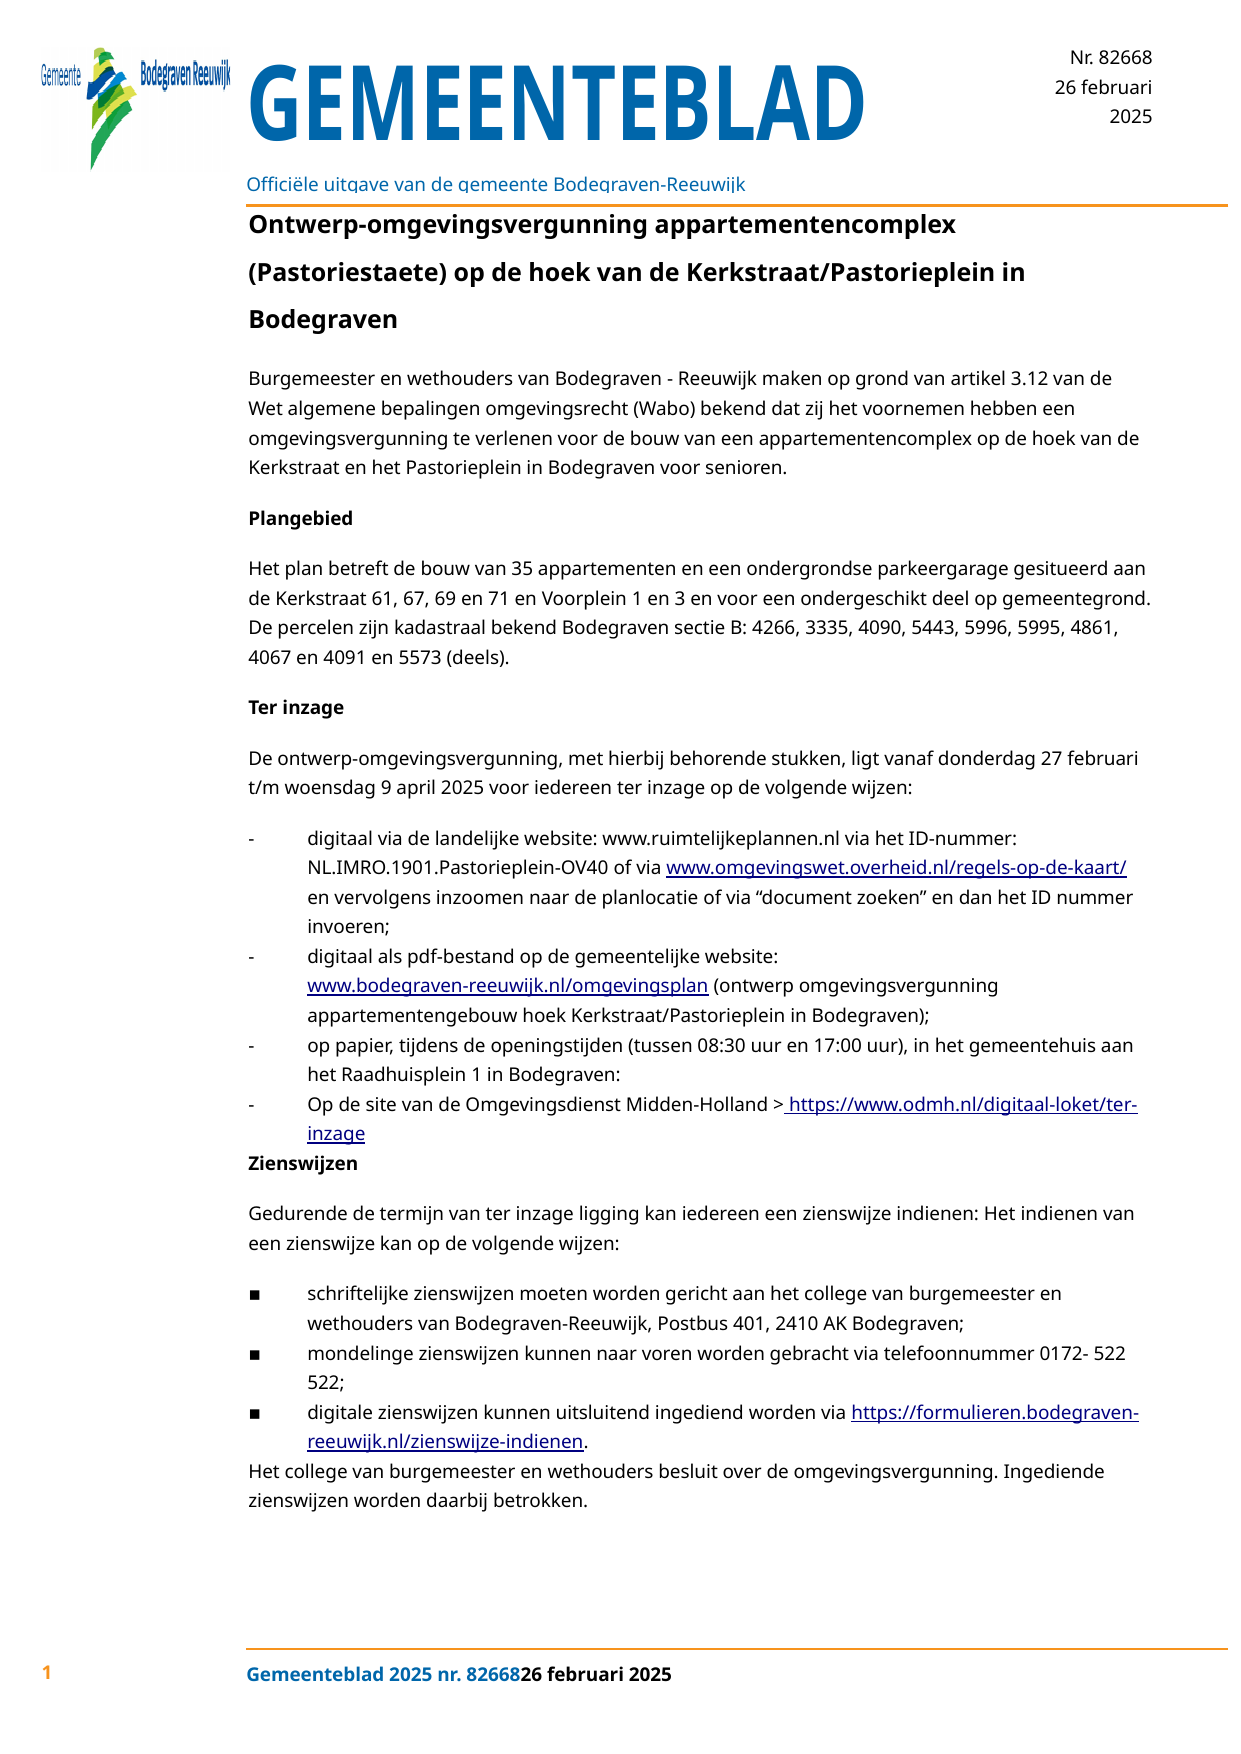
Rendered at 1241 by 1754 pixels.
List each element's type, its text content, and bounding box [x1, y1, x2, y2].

list NL.IMRO.1901.Pastorieplein-OV40 of via www.omgevingswet.overheid.nl/regels-op-de-kaart/ en vervolgens inzoomen naar de planlocatie of via “document zoeken” en dan het ID nummer invoeren; [248, 854, 1152, 939]
list mondelinge zienswijzen kunnen naar voren worden gebracht via telefoonnummer 0172- 522 522; [248, 1340, 1152, 1395]
list digitaal via de landelijke website: www.ruimtelijkeplannen.nl via het ID-nummer: [248, 825, 1152, 850]
text Gedurende de termijn van ter inzage ligging kan iedereen een zienswijze indienen: Het indienen van een zienswijze kan op de volgende wijzen: [248, 1201, 1152, 1256]
text Zienswijzen [248, 1150, 1152, 1176]
text De ontwerp-omgevingsvergunning, met hierbij behorende stukken, ligt vanaf donderdag 27 februari t/m woensdag 9 april 2025 voor iedereen ter inzage op de volgende wijzen: [248, 745, 1152, 800]
list digitale zienswijzen kunnen uitsluitend ingediend worden via https://formulieren.bodegraven-reeuwijk.nl/zienswijze-indienen. [248, 1399, 1152, 1454]
list op papier, tijdens de openingstijden (tussen 08:30 uur en 17:00 uur), in het gemeentehuis aan het Raadhuisplein 1 in Bodegraven: [248, 1032, 1152, 1087]
text Het college van burgemeester en wethouders besluit over de omgevingsvergunning. Ingediende zienswijzen worden daarbij betrokken. [248, 1458, 1152, 1513]
text Ontwerp-omgevingsvergunning appartementencomplex (Pastoriestaete) op de hoek van de Kerkstraat/Pastorieplein in Bodegraven [248, 207, 1152, 336]
text Ter inzage [248, 694, 1152, 720]
list digitaal als pdf-bestand op de gemeentelijke website: www.bodegraven-reeuwijk.nl/omgevingsplan (ontwerp omgevingsvergunning appartementengebouw hoek Kerkstraat/Pastorieplein in Bodegraven); [248, 943, 1152, 1028]
text Het plan betreft de bouw van 35 appartementen en een ondergrondse parkeergarage gesitueerd aan de Kerkstraat 61, 67, 69 en 71 en Voorplein 1 en 3 en voor een ondergeschikt deel op gemeentegrond. De percelen zijn kadastraal bekend Bodegraven sectie B: 4266, 3335, 4090, 5443, 5996, 5995, 4861, 4067 en 4091 en 5573 (deels). [248, 555, 1152, 669]
text Burgemeester en wethouders van Bodegraven - Reeuwijk maken op grond van artikel 3.12 van de Wet algemene bepalingen omgevingsrecht (Wabo) bekend dat zij het voornemen hebben een omgevingsvergunning te verlenen voor de bouw van een appartementencomplex op de hoek van de Kerkstraat en het Pastorieplein in Bodegraven voor senioren. [248, 366, 1152, 480]
picture [41, 47, 231, 172]
list Op de site van de Omgevingsdienst Midden-Holland > https://www.odmh.nl/digitaal-loket/ter-inzage [248, 1091, 1152, 1146]
list schriftelijke zienswijzen moeten worden gericht aan het college van burgemeester en wethouders van Bodegraven-Reeuwijk, Postbus 401, 2410 AK Bodegraven; [248, 1281, 1152, 1336]
text Plangebied [248, 505, 1152, 530]
